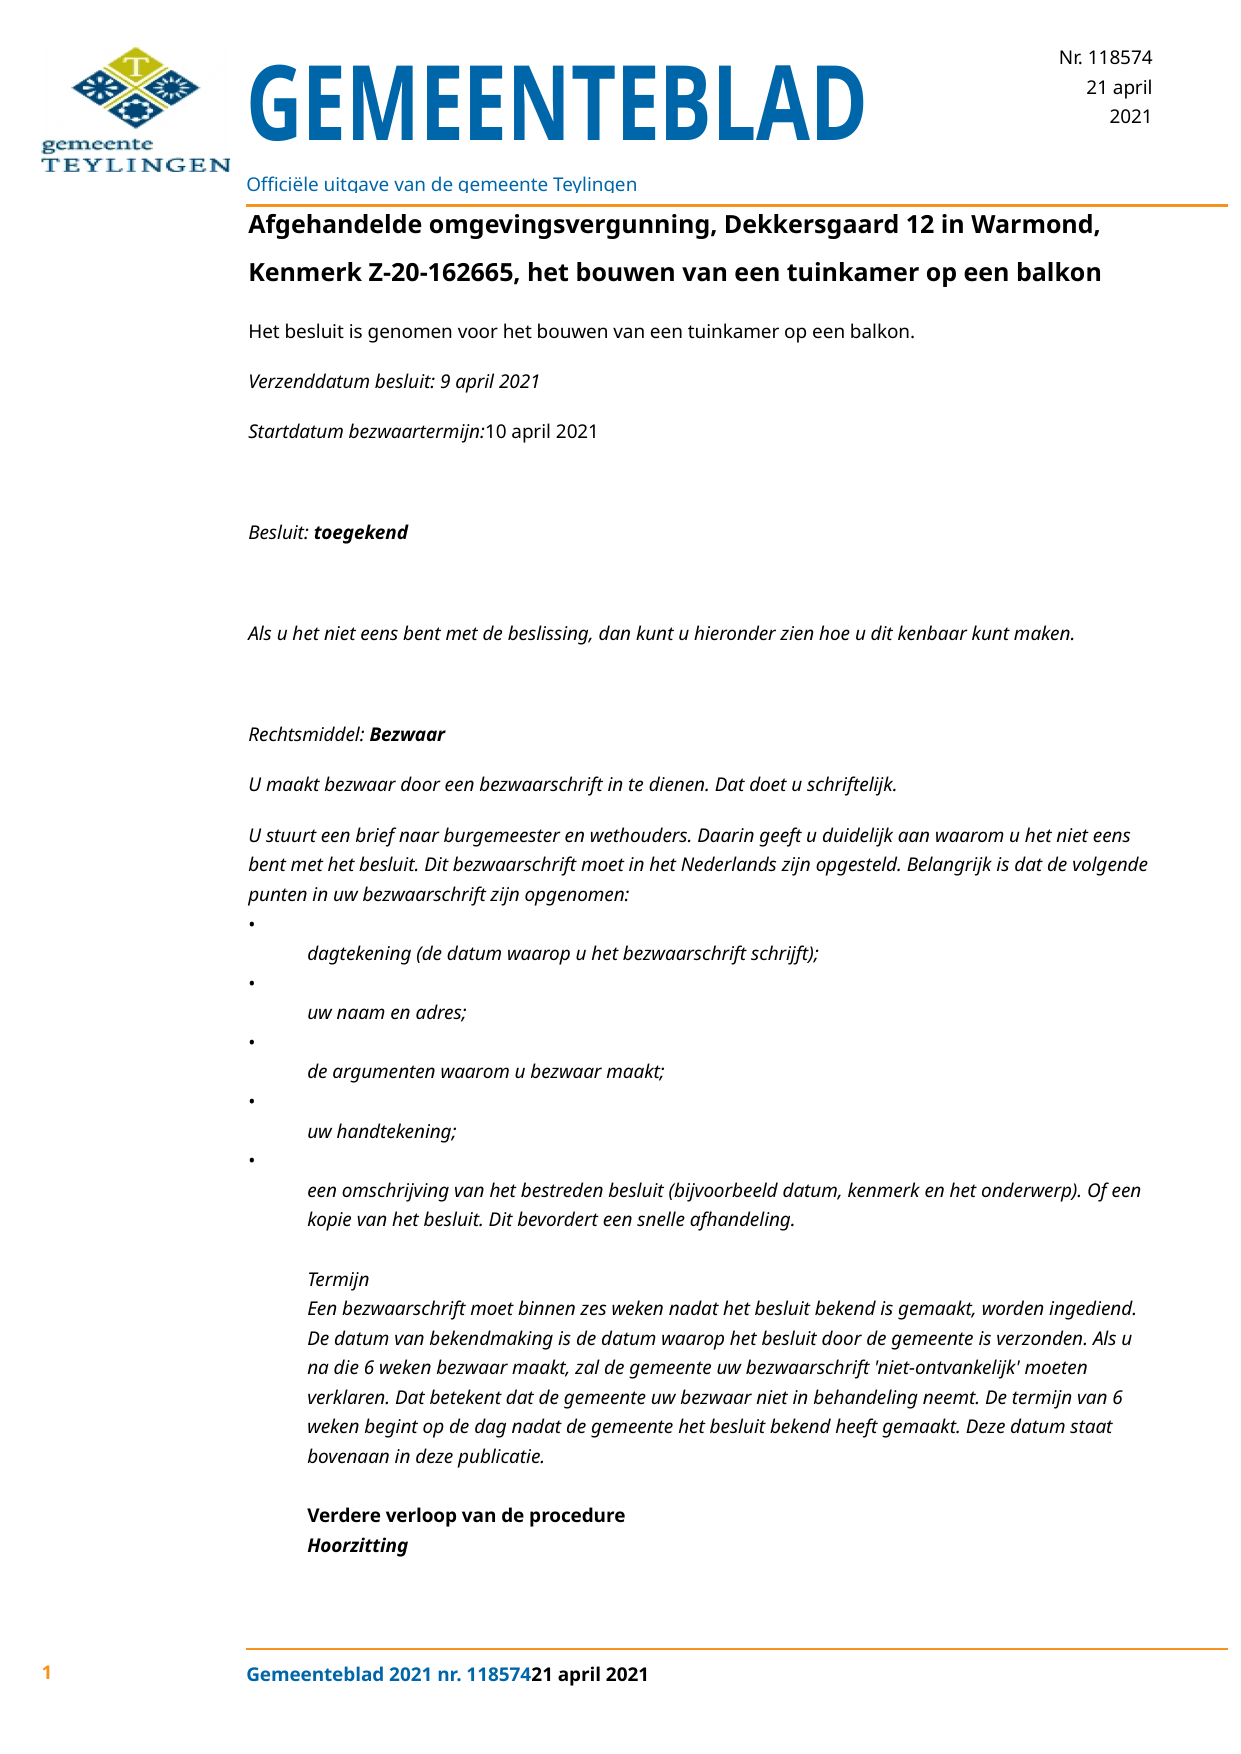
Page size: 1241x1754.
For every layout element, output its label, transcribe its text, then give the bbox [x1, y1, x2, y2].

text Verzenddatum besluit: 9 april 2021 [248, 368, 1152, 394]
text Afgehandelde omgevingsvergunning, Dekkersgaard 12 in Warmond, Kenmerk Z-20-162665, het bouwen van een tuinkamer op een balkon [248, 207, 1152, 288]
text Rechtsmiddel: Bezwaar [248, 721, 1152, 747]
text Het besluit is genomen voor het bouwen van een tuinkamer op een balkon. [248, 318, 1152, 344]
text U stuurt een brief naar burgemeester en wethouders. Daarin geeft u duidelijk aan waarom u het niet eens bent met het besluit. Dit bezwaarschrift moet in het Nederlands zijn opgesteld. Belangrijk is dat de volgende punten in uw bezwaarschrift zijn opgenomen: [248, 822, 1152, 907]
list een omschrijving van het bestreden besluit (bijvoorbeeld datum, kenmerk en het onderwerp). Of een kopie van het besluit. Dit bevordert een snelle afhandeling. [248, 1177, 1152, 1232]
picture [41, 47, 231, 172]
text Startdatum bezwaartermijn:10 april 2021 [248, 419, 1152, 444]
list uw handtekening; [248, 1118, 1152, 1144]
list uw naam en adres; [248, 999, 1152, 1025]
list Verdere verloop van de procedure [248, 1502, 1152, 1528]
list Termijn [248, 1266, 1152, 1292]
text U maakt bezwaar door een bezwaarschrift in te dienen. Dat doet u schriftelijk. [248, 772, 1152, 797]
list de argumenten waarom u bezwaar maakt; [248, 1059, 1152, 1084]
text Als u het niet eens bent met de beslissing, dan kunt u hieronder zien hoe u dit kenbaar kunt maken. [248, 620, 1152, 646]
text Besluit: toegekend [248, 519, 1152, 545]
list Hoorzitting [248, 1532, 1152, 1558]
list Een bezwaarschrift moet binnen zes weken nadat het besluit bekend is gemaakt, worden ingediend. De datum van bekendmaking is de datum waarop het besluit door de gemeente is verzonden. Als u na die 6 weken bezwaar maakt, zal de gemeente uw bezwaarschrift 'niet-ontvankelijk' moeten verklaren. Dat betekent dat de gemeente uw bezwaar niet in behandeling neemt. De termijn van 6 weken begint op de dag nadat de gemeente het besluit bekend heeft gemaakt. Deze datum staat bovenaan in deze publicatie. [248, 1295, 1152, 1469]
list dagtekening (de datum waarop u het bezwaarschrift schrijft); [248, 940, 1152, 966]
